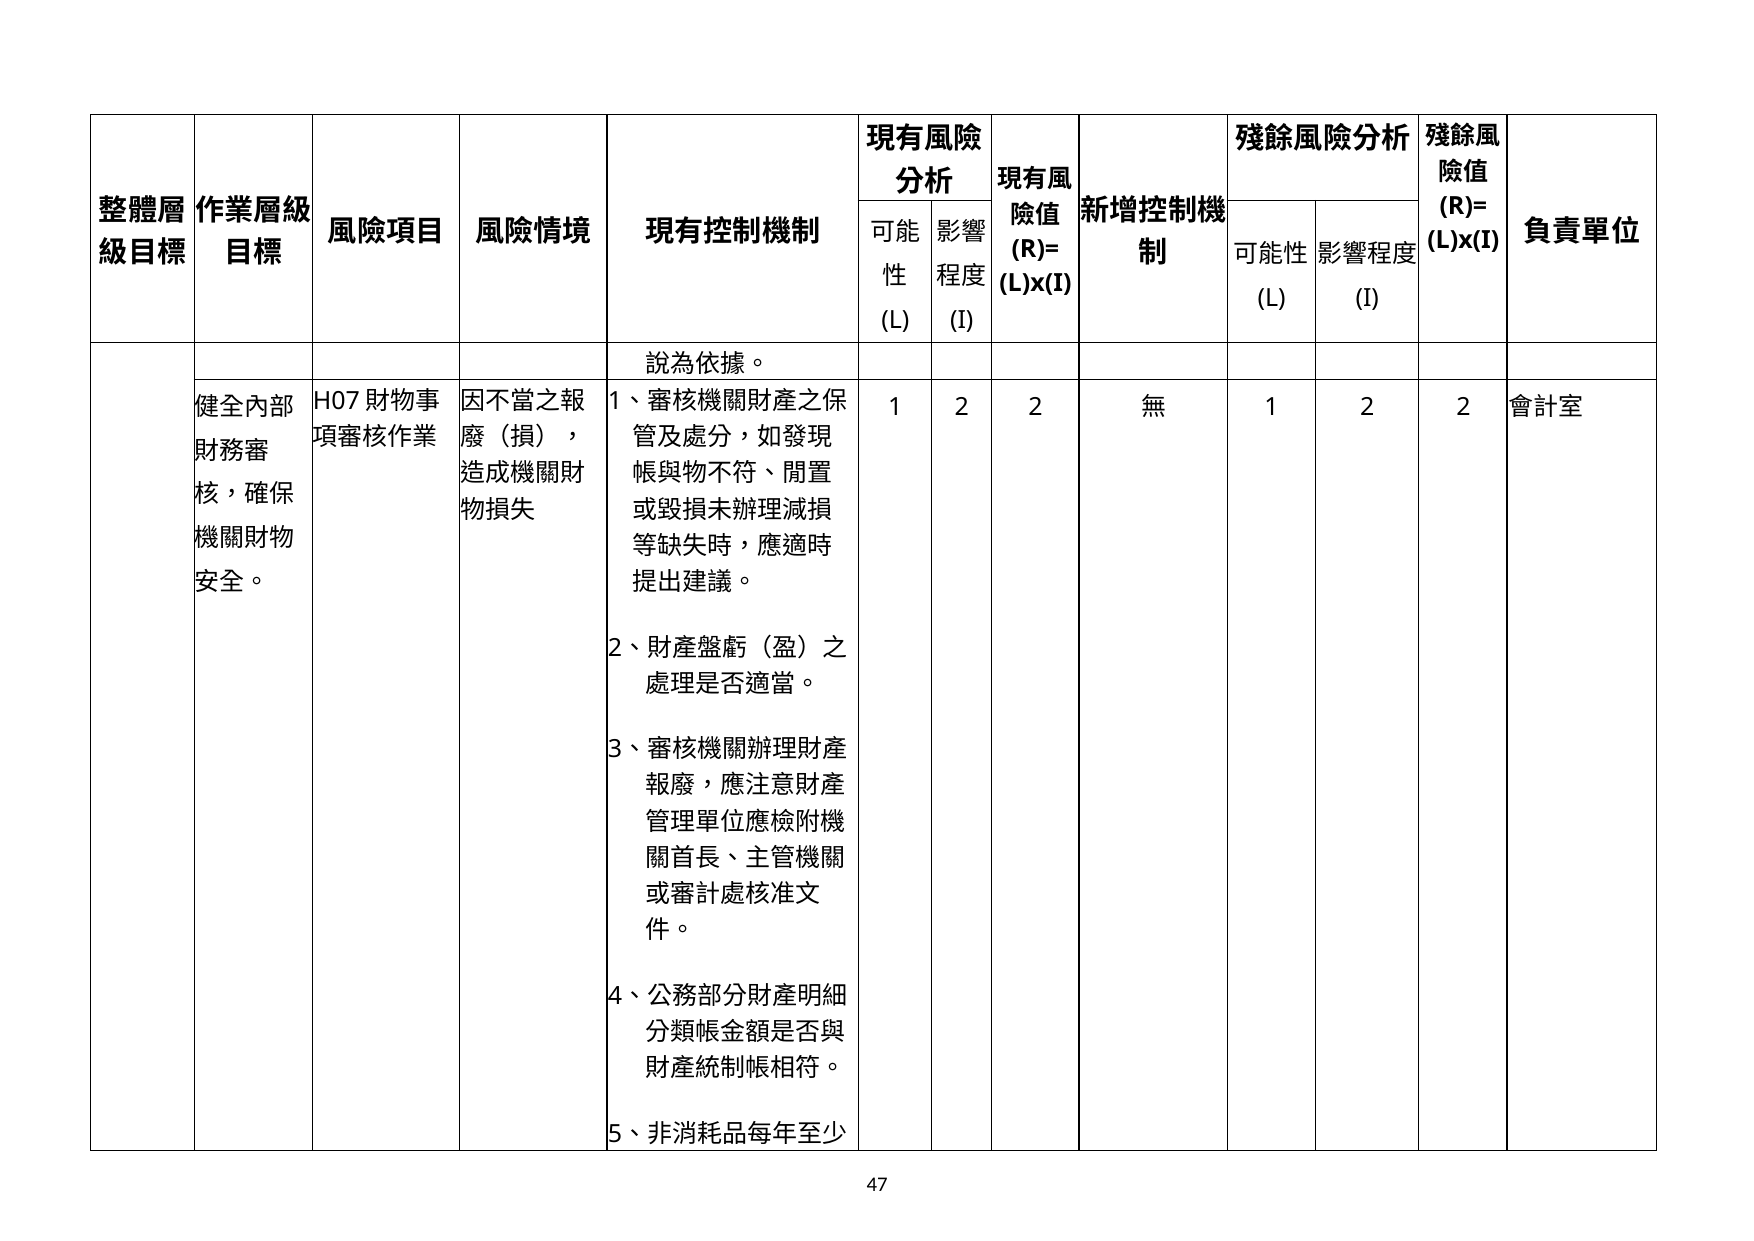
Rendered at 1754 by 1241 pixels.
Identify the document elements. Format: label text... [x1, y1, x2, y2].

table_cell H07財物事項審核作業 [313, 380, 459, 1149]
table_cell 2 [1316, 380, 1418, 1149]
table_cell 2 [992, 380, 1078, 1149]
table_header 負責單位 [1508, 115, 1656, 342]
table_cell 健全內部財務審核，確保機關財物安全。 [195, 380, 312, 1149]
table_cell [460, 343, 606, 379]
table_cell [1508, 343, 1656, 379]
table_cell 2 [1419, 380, 1506, 1149]
table_header 現有控制機制 [608, 115, 858, 342]
table_cell 影響程度 (I) [932, 201, 991, 342]
table_cell [1228, 343, 1315, 379]
table_header 風險項目 [313, 115, 459, 342]
table_cell [195, 343, 312, 379]
table_header 現有風險分析 [859, 115, 991, 200]
table_header 現有風險值 (R)= (L)x(I) [992, 115, 1078, 342]
table_header 整體層級目標 [91, 115, 194, 342]
table_cell [1419, 343, 1506, 379]
table_cell 1 [1228, 380, 1315, 1149]
table_header 殘餘風險分析 [1228, 115, 1418, 200]
table_cell 影響程度 (I) [1316, 201, 1418, 342]
table_cell [91, 343, 194, 1149]
table_cell [932, 343, 991, 379]
table_cell [1316, 343, 1418, 379]
table_header 新增控制機制 [1080, 115, 1227, 342]
table_header 風險情境 [460, 115, 606, 342]
table_header 殘餘風險值 (R)= (L)x(I) [1419, 115, 1506, 342]
table_cell 無 [1080, 380, 1227, 1149]
table_cell 會計室 [1508, 380, 1656, 1149]
table_cell [313, 343, 459, 379]
table_cell 1、審核機關財產之保管及處分，如發現帳與物不符、閒置或毀損未辦理減損等缺失時，應適時提出建議。 2、財產盤虧（盈）之處理是否適當。 3、審核機關辦理財產報廢，應注意財產管理單位應檢附機關首長、主管機關或審計處核准文件。 4、公務部分財產明細分類帳金額是否與財產統制帳相符。 5、非消耗品每年至少 [608, 380, 858, 1149]
table_cell 1 [859, 380, 931, 1149]
table_cell 2 [932, 380, 991, 1149]
table_cell [1080, 343, 1227, 379]
table_cell 因不當之報廢（損），造成機關財物損失 [460, 380, 606, 1149]
table_cell 說為依據。 [608, 343, 858, 379]
table_cell 可能性 (L) [1228, 201, 1315, 342]
table_cell [992, 343, 1078, 379]
table_header 作業層級目標 [195, 115, 312, 342]
table_cell 可能性 (L) [859, 201, 931, 342]
table_cell [859, 343, 931, 379]
